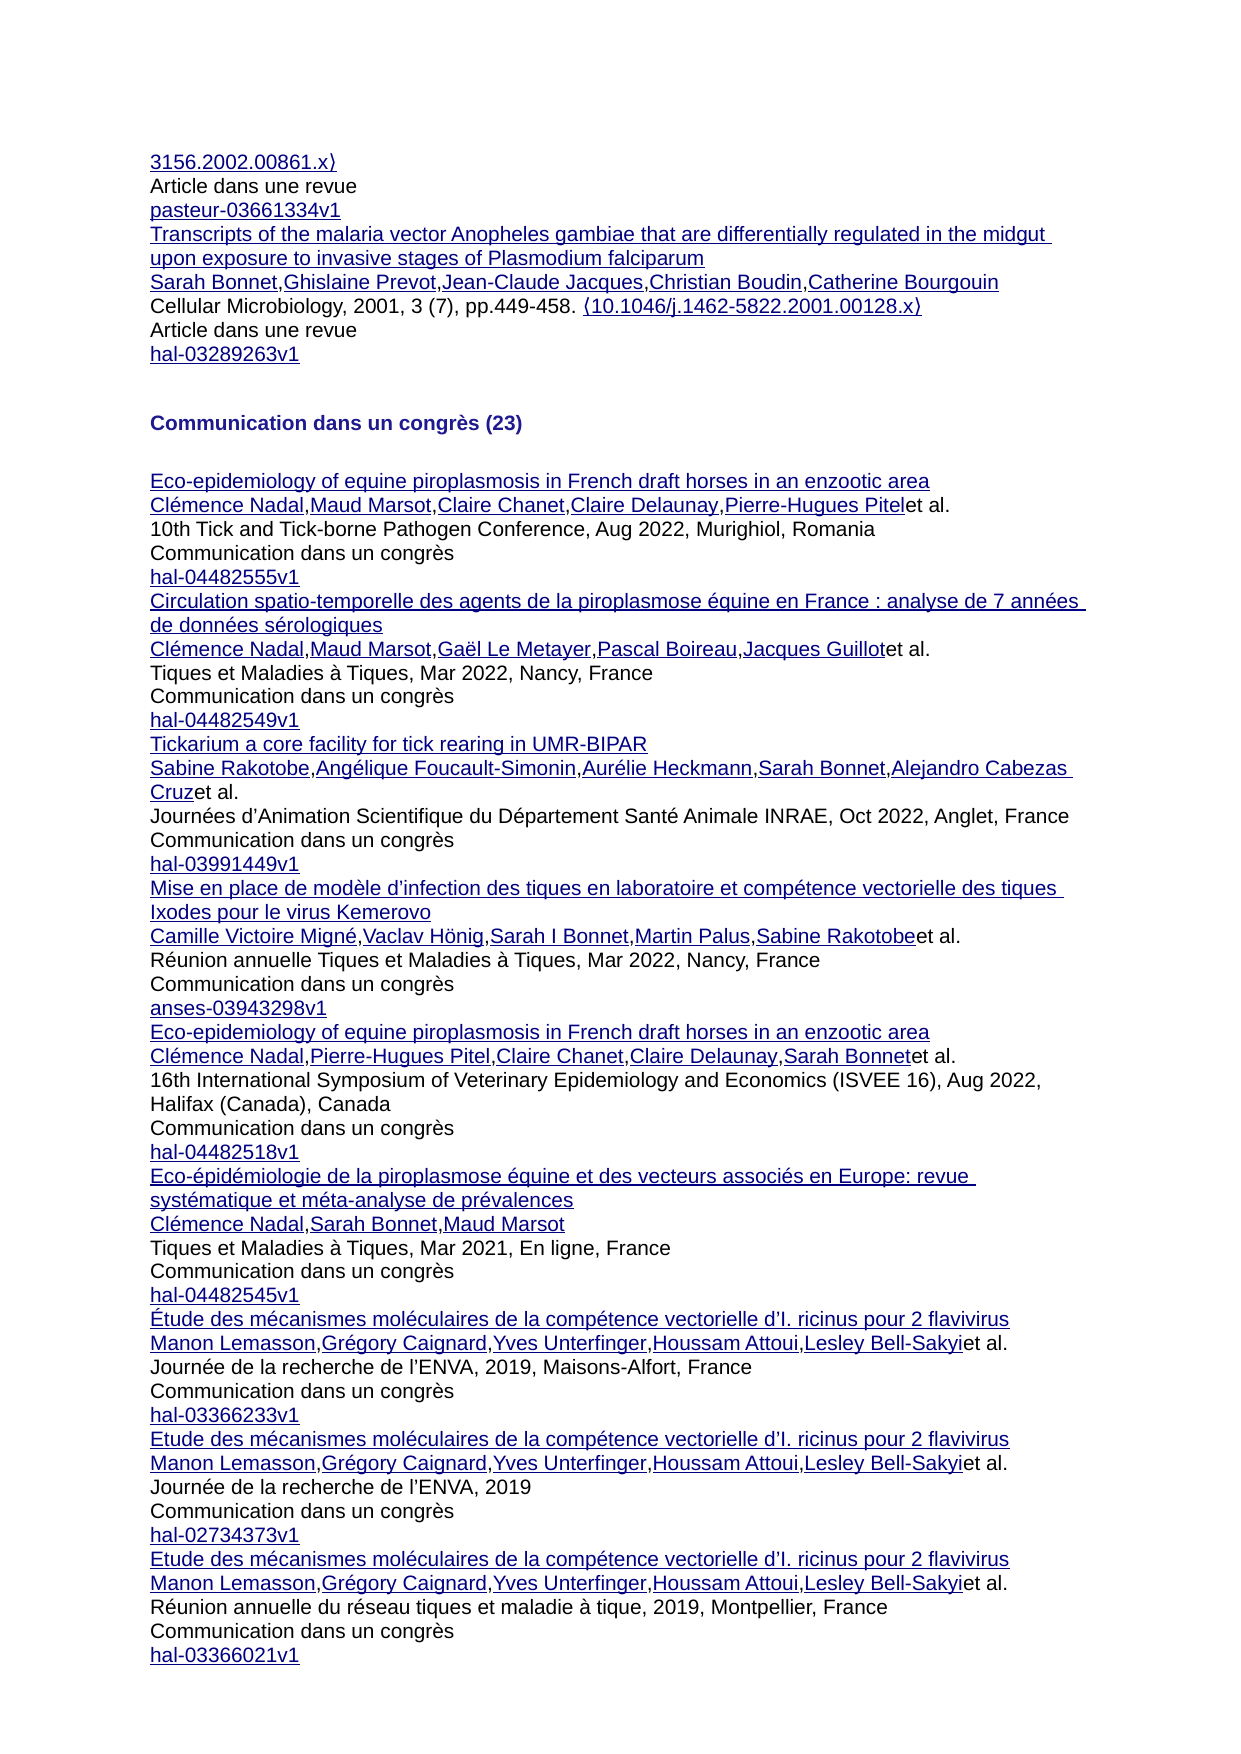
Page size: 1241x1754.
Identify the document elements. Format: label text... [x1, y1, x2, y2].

table_cell Eco-épidémiologie de la piroplasmose équine et des vecteurs associés en Europe: revue systématique et méta-analyse de prévalences Clémence Nadal,Sarah Bonnet,Maud Marsot Tiques et Maladies à Tiques, Mar 2021, En ligne, France Communication dans un congrès hal-04482545v1 [150, 1164, 1090, 1307]
table_cell Eco-epidemiology of equine piroplasmosis in French draft horses in an enzootic area Clémence Nadal,Pierre-Hugues Pitel,Claire Chanet,Claire Delaunay,Sarah Bonnetet al. 16th International Symposium of Veterinary Epidemiology and Economics (ISVEE 16), Aug 2022, Halifax (Canada), Canada Communication dans un congrès hal-04482518v1 [150, 1020, 1090, 1163]
table_cell Tickarium a core facility for tick rearing in UMR-BIPAR Sabine Rakotobe,Angélique Foucault-Simonin,Aurélie Heckmann,Sarah Bonnet,Alejandro Cabezas Cruzet al. Journées d’Animation Scientifique du Département Santé Animale INRAE, Oct 2022, Anglet, France Communication dans un congrès hal-03991449v1 [150, 732, 1090, 876]
table_cell Level and dynamics of malaria transmission and morbidity in an equatorial area of South Cameroon S. Bonnet,Richard E. Paul,C. Gouagna,I. Safeukui,J.-Y. Meunieret al. Tropical Medicine and International Health, 2002, 7 (3), pp.249-256. ⟨10.1046/j.1365-3156.2002.00861.x⟩ Article dans une revue pasteur-03661334v1 [150, 150, 1090, 222]
table_header Eco-epidemiology of equine piroplasmosis in French draft horses in an enzootic area Clémence Nadal,Maud Marsot,Claire Chanet,Claire Delaunay,Pierre-Hugues Pitelet al. 10th Tick and Tick-borne Pathogen Conference, Aug 2022, Murighiol, Romania Communication dans un congrès hal-04482555v1 [150, 469, 1090, 588]
table_cell Mise en place de modèle d’infection des tiques en laboratoire et compétence vectorielle des tiques Ixodes pour le virus Kemerovo Camille Victoire Migné,Vaclav Hönig,Sarah I Bonnet,Martin Palus,Sabine Rakotobeet al. Réunion annuelle Tiques et Maladies à Tiques, Mar 2022, Nancy, France Communication dans un congrès anses-03943298v1 [150, 876, 1090, 1020]
table_cell Etude des mécanismes moléculaires de la compétence vectorielle d’I. ricinus pour 2 flavivirus Manon Lemasson,Grégory Caignard,Yves Unterfinger,Houssam Attoui,Lesley Bell-Sakyiet al. Journée de la recherche de l’ENVA, 2019 Communication dans un congrès hal-02734373v1 [150, 1427, 1090, 1547]
table_cell Étude des mécanismes moléculaires de la compétence vectorielle d’I. ricinus pour 2 flavivirus Manon Lemasson,Grégory Caignard,Yves Unterfinger,Houssam Attoui,Lesley Bell-Sakyiet al. Journée de la recherche de l’ENVA, 2019, Maisons-Alfort, France Communication dans un congrès hal-03366233v1 [150, 1307, 1090, 1427]
subtitle Communication dans un congrès (23) [150, 410, 1090, 434]
table_cell Circulation spatio-temporelle des agents de la piroplasmose équine en France : analyse de 7 années de données sérologiques Clémence Nadal,Maud Marsot,Gaël Le Metayer,Pascal Boireau,Jacques Guillotet al. Tiques et Maladies à Tiques, Mar 2022, Nancy, France Communication dans un congrès hal-04482549v1 [150, 589, 1090, 732]
table_cell Etude des mécanismes moléculaires de la compétence vectorielle d’I. ricinus pour 2 flavivirus Manon Lemasson,Grégory Caignard,Yves Unterfinger,Houssam Attoui,Lesley Bell-Sakyiet al. Réunion annuelle du réseau tiques et maladie à tique, 2019, Montpellier, France Communication dans un congrès hal-03366021v1 [150, 1547, 1090, 1667]
table_cell Transcripts of the malaria vector Anopheles gambiae that are differentially regulated in the midgut upon exposure to invasive stages of Plasmodium falciparum Sarah Bonnet,Ghislaine Prevot,Jean-Claude Jacques,Christian Boudin,Catherine Bourgouin Cellular Microbiology, 2001, 3 (7), pp.449-458. ⟨10.1046/j.1462-5822.2001.00128.x⟩ Article dans une revue hal-03289263v1 [150, 222, 1090, 366]
